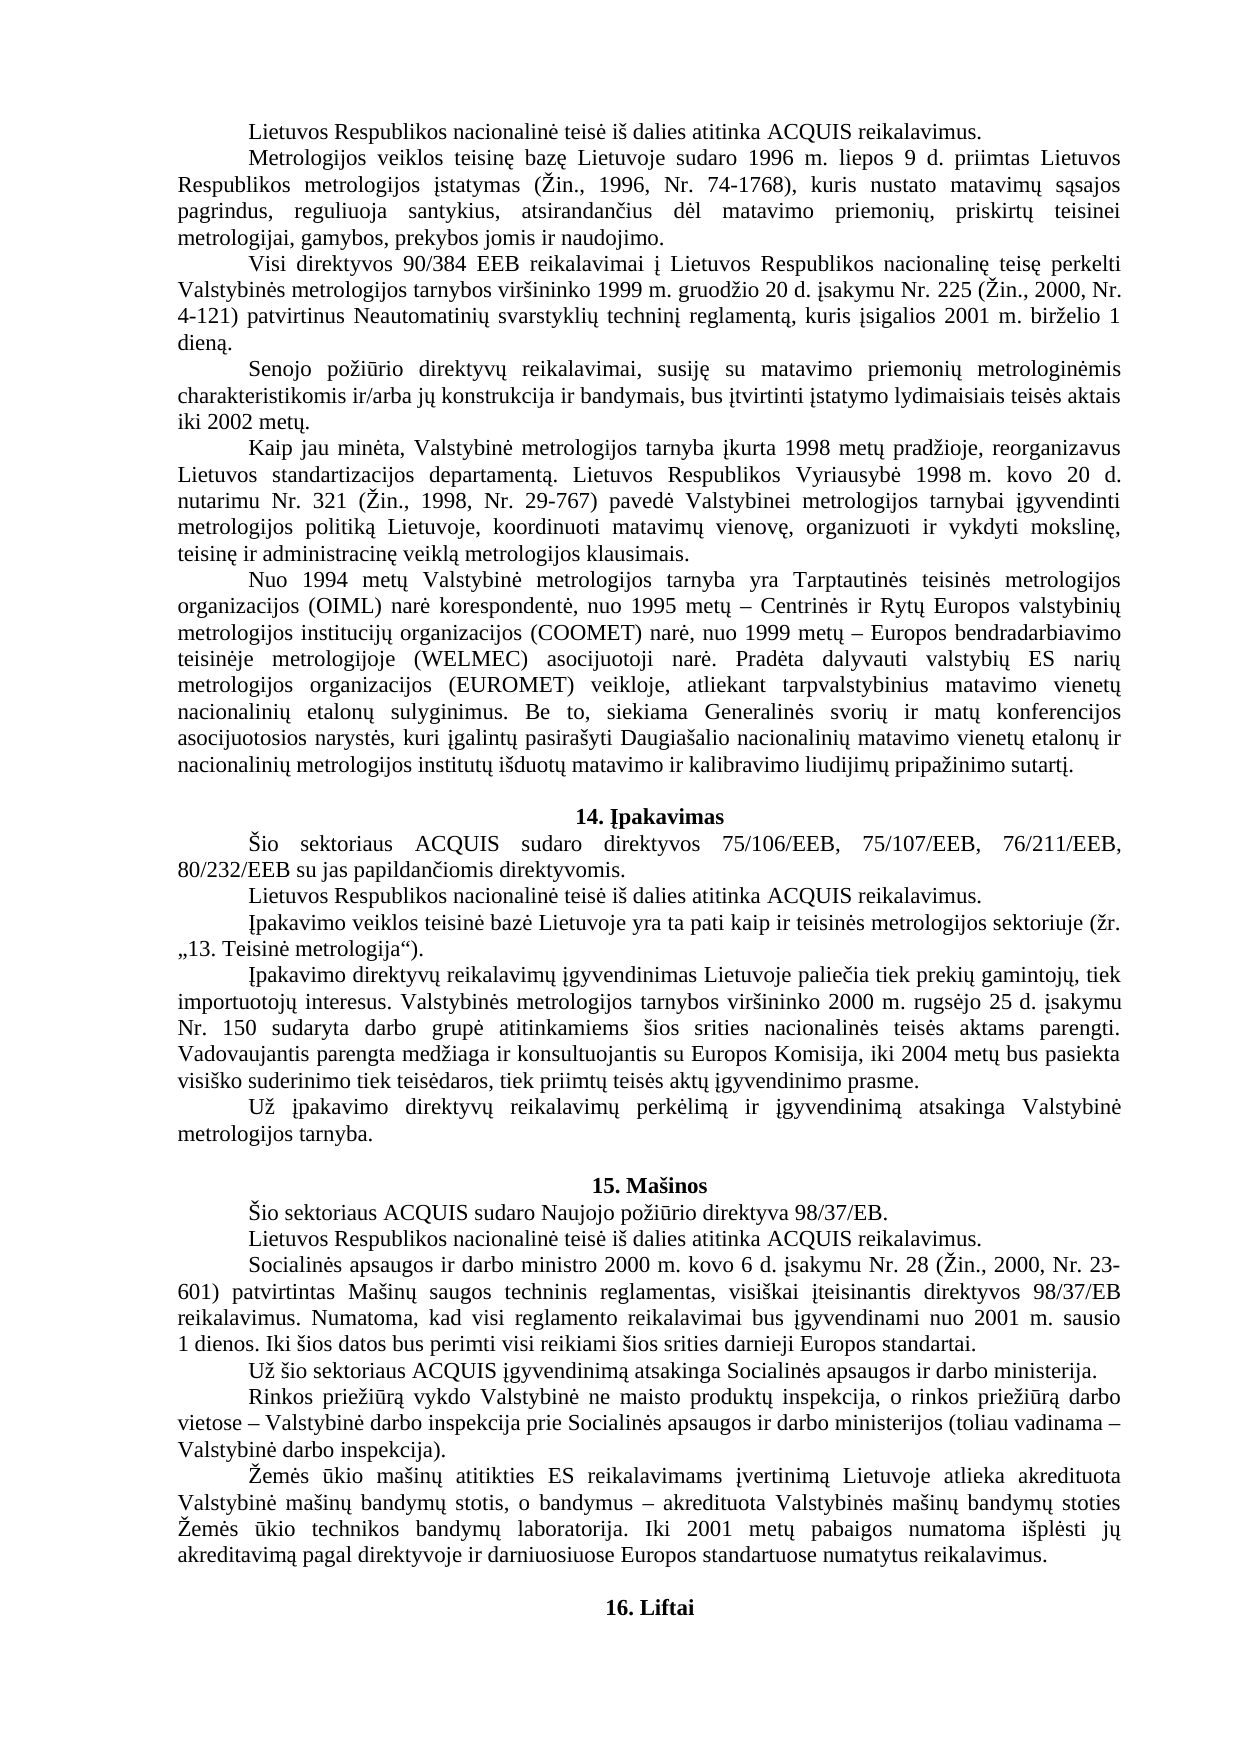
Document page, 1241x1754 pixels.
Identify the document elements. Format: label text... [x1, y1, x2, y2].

text Už įpakavimo direktyvų reikalavimų perkėlimą ir įgyvendinimą atsakinga Valstybinė metrologijos tarnyba. [177, 1093, 1122, 1146]
text Visi direktyvos 90/384 EEB reikalavimai į Lietuvos Respublikos nacionalinę teisę perkelti Valstybinės metrologijos tarnybos viršininko 1999 m. gruodžio 20 d. įsakymu Nr. 225 (Žin., 2000, Nr. 4-121) patvirtinus Neautomatinių svarstyklių techninį reglamentą, kuris įsigalios 2001 m. birželio 1 dieną. [177, 250, 1122, 355]
text Nuo 1994 metų Valstybinė metrologijos tarnyba yra Tarptautinės teisinės metrologijos organizacijos (OIML) narė korespondentė, nuo 1995 metų – Centrinės ir Rytų Europos valstybinių metrologijos institucijų organizacijos (COOMET) narė, nuo 1999 metų – Europos bendradarbiavimo teisinėje metrologijoje (WELMEC) asocijuotoji narė. Pradėta dalyvauti valstybių ES narių metrologijos organizacijos (EUROMET) veikloje, atliekant tarpvalstybinius matavimo vienetų nacionalinių etalonų sulyginimus. Be to, siekiama Generalinės svorių ir matų konferencijos asocijuotosios narystės, kuri įgalintų pasirašyti Daugiašalio nacionalinių matavimo vienetų etalonų ir nacionalinių metrologijos institutų išduotų matavimo ir kalibravimo liudijimų pripažinimo sutartį. [177, 566, 1122, 777]
text Už šio sektoriaus acquis įgyvendinimą atsakinga Socialinės apsaugos ir darbo ministerija. [177, 1357, 1122, 1383]
text Lietuvos Respublikos nacionalinė teisė iš dalies atitinka acquis reikalavimus. [177, 1225, 1122, 1251]
text Socialinės apsaugos ir darbo ministro 2000 m. kovo 6 d. įsakymu Nr. 28 (Žin., 2000, Nr. 23-601) patvirtintas Mašinų saugos techninis reglamentas, visiškai įteisinantis direktyvos 98/37/EB reikalavimus. Numatoma, kad visi reglamento reikalavimai bus įgyvendinami nuo 2001 m. sausio 1 dienos. Iki šios datos bus perimti visi reikiami šios srities darnieji Europos standartai. [177, 1251, 1122, 1357]
text Žemės ūkio mašinų atitikties ES reikalavimams įvertinimą Lietuvoje atlieka akredituota Valstybinė mašinų bandymų stotis, o bandymus – akredituota Valstybinės mašinų bandymų stoties Žemės ūkio technikos bandymų laboratorija. Iki 2001 metų pabaigos numatoma išplėsti jų akreditavimą pagal direktyvoje ir darniuosiuose Europos standartuose numatytus reikalavimus. [177, 1462, 1122, 1568]
text 15. Mašinos [177, 1172, 1122, 1199]
text Lietuvos Respublikos nacionalinė teisė iš dalies atitinka acquis reikalavimus. [177, 118, 1122, 144]
text Kaip jau minėta, Valstybinė metrologijos tarnyba įkurta 1998 metų pradžioje, reorganizavus Lietuvos standartizacijos departamentą. Lietuvos Respublikos Vyriausybė 1998 m. kovo 20 d. nutarimu Nr. 321 (Žin., 1998, Nr. 29-767) pavedė Valstybinei metrologijos tarnybai įgyvendinti metrologijos politiką Lietuvoje, koordinuoti matavimų vienovę, organizuoti ir vykdyti mokslinę, teisinę ir administracinę veiklą metrologijos klausimais. [177, 434, 1122, 566]
text Senojo požiūrio direktyvų reikalavimai, susiję su matavimo priemonių metrologinėmis charakteristikomis ir/arba jų konstrukcija ir bandymais, bus įtvirtinti įstatymo lydimaisiais teisės aktais iki 2002 metų. [177, 355, 1122, 434]
text Įpakavimo veiklos teisinė bazė Lietuvoje yra ta pati kaip ir teisinės metrologijos sektoriuje (žr. „13. Teisinė metrologija“). [177, 909, 1122, 961]
text Šio sektoriaus acquis sudaro Naujojo požiūrio direktyva 98/37/EB. [177, 1199, 1122, 1225]
text Šio sektoriaus acquis sudaro direktyvos 75/106/EEB, 75/107/EEB, 76/211/EEB, 80/232/EEB su jas papildančiomis direktyvomis. [177, 830, 1122, 882]
text Lietuvos Respublikos nacionalinė teisė iš dalies atitinka acquis reikalavimus. [177, 882, 1122, 909]
text Įpakavimo direktyvų reikalavimų įgyvendinimas Lietuvoje paliečia tiek prekių gamintojų, tiek importuotojų interesus. Valstybinės metrologijos tarnybos viršininko 2000 m. rugsėjo 25 d. įsakymu Nr. 150 sudaryta darbo grupė atitinkamiems šios srities nacionalinės teisės aktams parengti. Vadovaujantis parengta medžiaga ir konsultuojantis su Europos Komisija, iki 2004 metų bus pasiekta visiško suderinimo tiek teisėdaros, tiek priimtų teisės aktų įgyvendinimo prasme. [177, 961, 1122, 1093]
text 16. Liftai [177, 1594, 1122, 1620]
text 14. Įpakavimas [177, 803, 1122, 830]
text Rinkos priežiūrą vykdo Valstybinė ne maisto produktų inspekcija, o rinkos priežiūrą darbo vietose – Valstybinė darbo inspekcija prie Socialinės apsaugos ir darbo ministerijos (toliau vadinama – Valstybinė darbo inspekcija). [177, 1383, 1122, 1462]
text Metrologijos veiklos teisinę bazę Lietuvoje sudaro 1996 m. liepos 9 d. priimtas Lietuvos Respublikos metrologijos įstatymas (Žin., 1996, Nr. 74-1768), kuris nustato matavimų sąsajos pagrindus, reguliuoja santykius, atsirandančius dėl matavimo priemonių, priskirtų teisinei metrologijai, gamybos, prekybos jomis ir naudojimo. [177, 144, 1122, 250]
